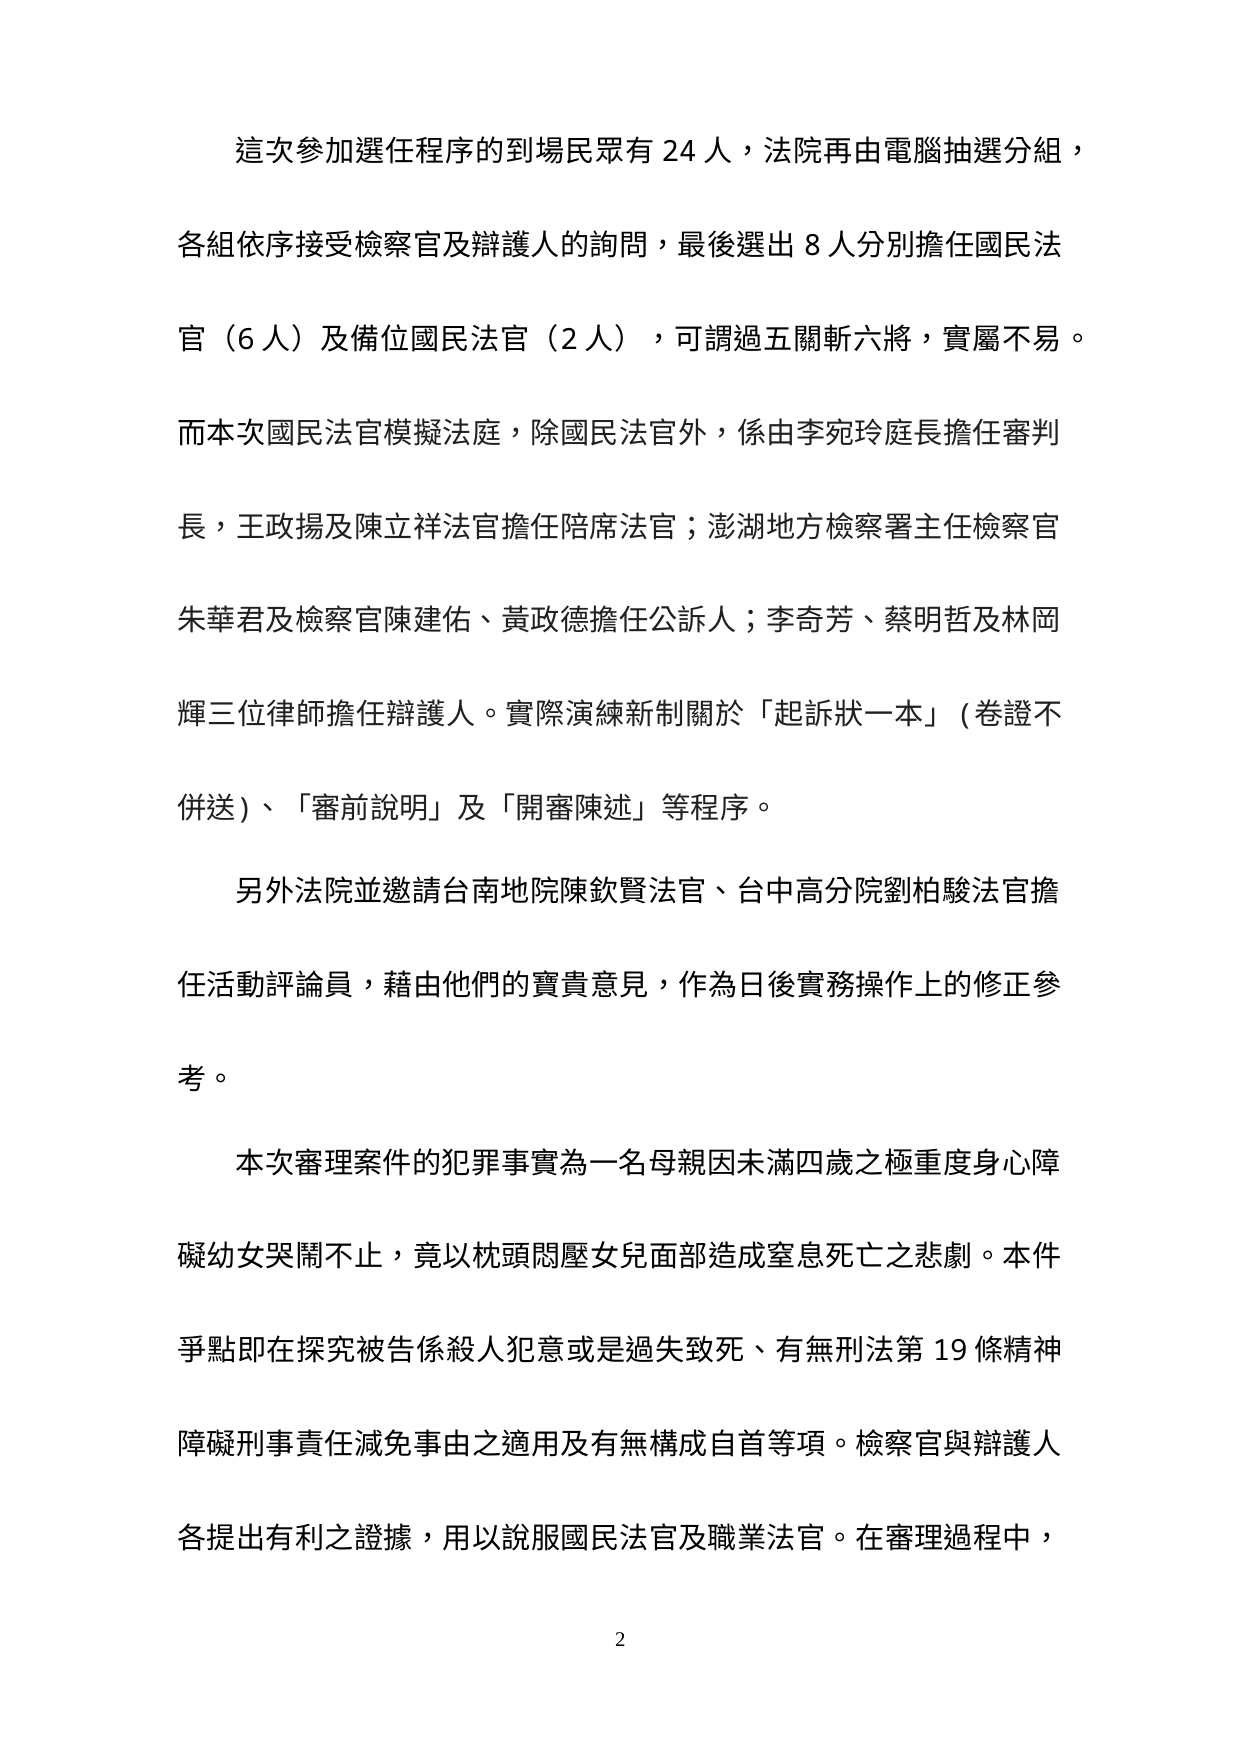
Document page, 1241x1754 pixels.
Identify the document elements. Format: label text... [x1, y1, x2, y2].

text 另外法院並邀請台南地院陳欽賢法官、台中高分院劉柏駿法官擔任活動評論員，藉由他們的寶貴意見，作為日後實務操作上的修正參考。 [177, 847, 1063, 1097]
text 這次參加選任程序的到場民眾有24人，法院再由電腦抽選分組，各組依序接受檢察官及辯護人的詢問，最後選出8人分別擔任國民法官（6人）及備位國民法官（2人），可謂過五關斬六將，實屬不易。而本次國民法官模擬法庭，除國民法官外，係由李宛玲庭長擔任審判長，王政揚及陳立祥法官擔任陪席法官；澎湖地方檢察署主任檢察官朱華君及檢察官陳建佑、黃政德擔任公訴人；李奇芳、蔡明哲及林岡輝三位律師擔任辯護人。實際演練新制關於「起訴狀一本」(卷證不併送)、「審前說明」及「開審陳述」等程序。 [177, 108, 1063, 826]
text 本次審理案件的犯罪事實為一名母親因未滿四歲之極重度身心障礙幼女哭鬧不止，竟以枕頭悶壓女兒面部造成窒息死亡之悲劇。本件爭點即在探究被告係殺人犯意或是過失致死、有無刑法第19條精神障礙刑事責任減免事由之適用及有無構成自首等項。檢察官與辯護人各提出有利之證據，用以說服國民法官及職業法官。在審理過程中，國民法官都專注聆聽，並對證人提出有關案情的訊問，表現可圈可點。模擬法庭案件中之相關當事人雖然都是虛擬演出，但法庭的審判程序進行得相當逼真，包括檢辯雙方的開審陳述、雙方即時提出異議、審判長裁示詰問證人的問題修正，都很具真實感。就連被告在庭訊中表示身體不適，需要吃藥，也經審判長裁示准許當庭服藥，都擬真呈現。 [177, 1119, 1063, 1556]
